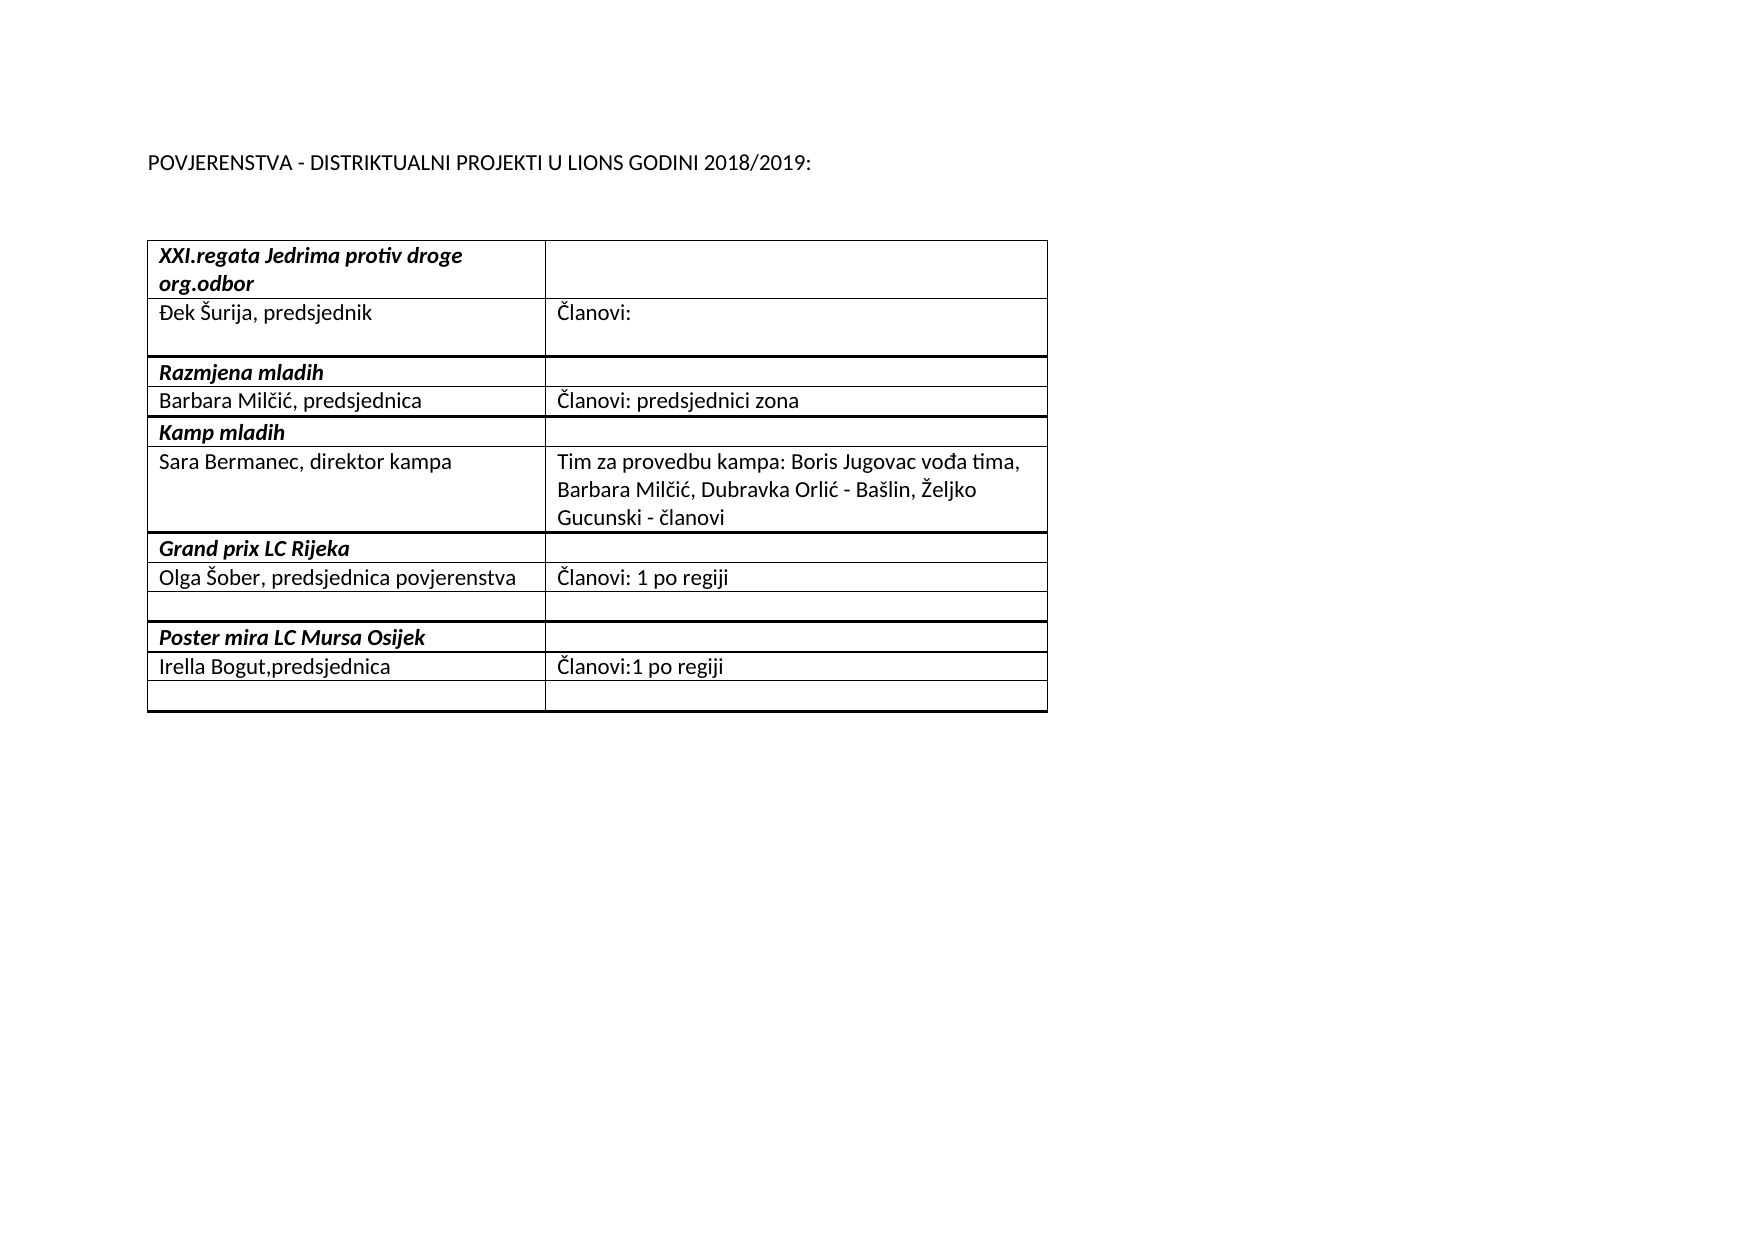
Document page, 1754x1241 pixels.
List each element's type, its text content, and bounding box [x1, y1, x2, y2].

table_cell [546, 681, 1047, 709]
table_cell Poster mira LC Mursa Osijek [148, 623, 545, 651]
table_cell [546, 418, 1047, 446]
table_cell [148, 592, 545, 620]
table_cell Irella Bogut,predsjednica [148, 653, 545, 680]
table_cell [546, 534, 1047, 562]
table_cell Članovi: [546, 299, 1047, 354]
table_cell [546, 592, 1047, 620]
table_cell Tim za provedbu kampa: Boris Jugovac vođa tima, Barbara Milčić, Dubravka Orlić - Bašlin, Željko Gucunski - članovi [546, 447, 1047, 531]
table_cell [546, 358, 1047, 386]
table_header [546, 241, 1047, 297]
table_cell Članovi: predsjednici zona [546, 387, 1047, 415]
table_cell Članovi:1 po regiji [546, 653, 1047, 680]
table_cell [546, 623, 1047, 651]
table_header XXI.regata Jedrima protiv droge org.odbor [148, 241, 545, 297]
table_cell [148, 681, 545, 709]
table_cell Grand prix LC Rijeka [148, 534, 545, 562]
table_cell Razmjena mladih [148, 358, 545, 386]
table_cell Đek Šurija, predsjednik [148, 299, 545, 354]
table_cell Barbara Milčić, predsjednica [148, 387, 545, 415]
table_cell Sara Bermanec, direktor kampa [148, 447, 545, 531]
text POVJERENSTVA - DISTRIKTUALNI PROJEKTI U LIONS GODINI 2018/2019: [148, 148, 1606, 176]
table_cell Olga Šober, predsjednica povjerenstva [148, 563, 545, 591]
table_cell Članovi: 1 po regiji [546, 563, 1047, 591]
table_cell Kamp mladih [148, 418, 545, 446]
